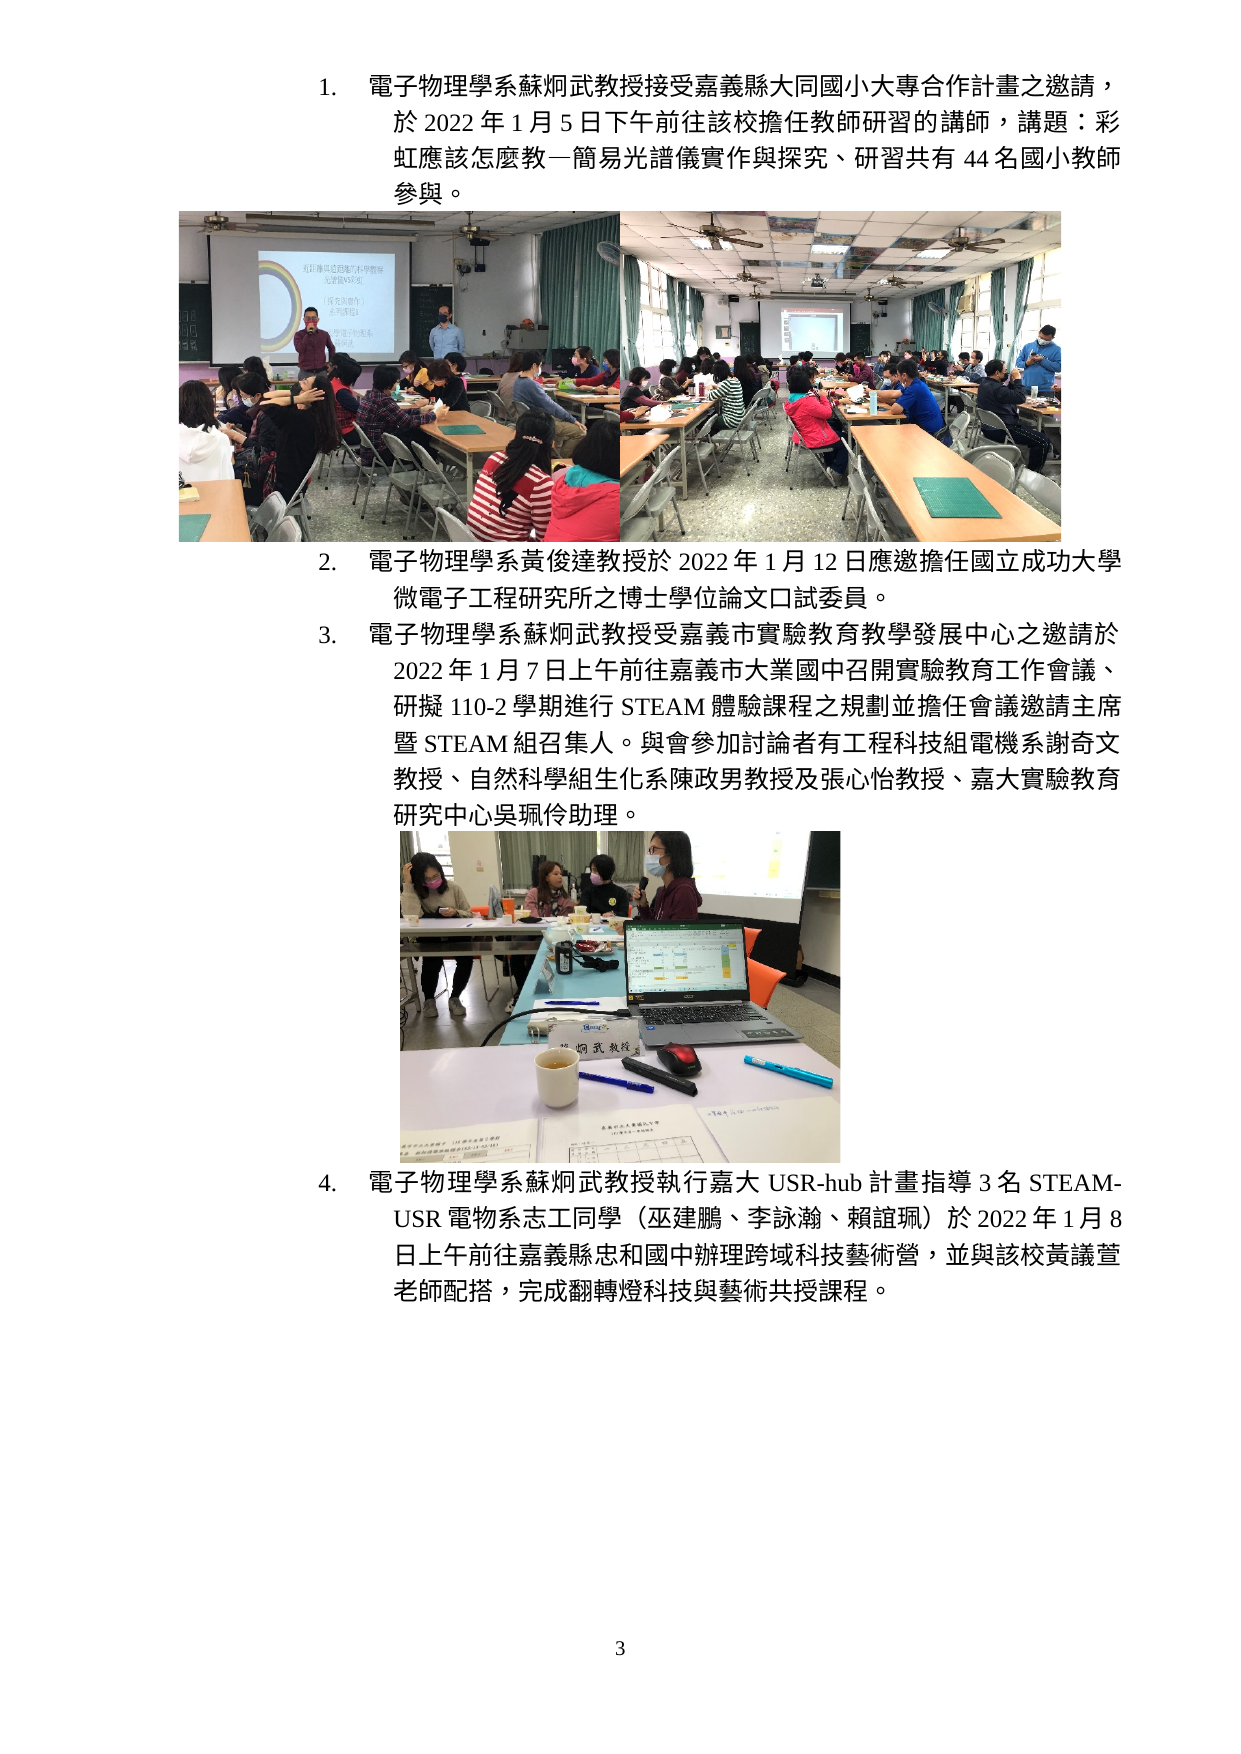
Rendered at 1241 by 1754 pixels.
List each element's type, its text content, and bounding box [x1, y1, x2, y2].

list 電子物理學系蘇炯武教授執行嘉大USR-hub計畫指導3名STEAM-USR電物系志工同學（巫建鵬、李詠瀚、賴誼珮）於2022年1月8日上午前往嘉義縣忠和國中辦理跨域科技藝術營，並與該校黃議萱老師配搭，完成翻轉燈科技與藝術共授課程。 [318, 1163, 1122, 1308]
list 電子物理學系蘇炯武教授受嘉義市實驗教育教學發展中心之邀請於2022年1月7日上午前往嘉義市大業國中召開實驗教育工作會議、研擬110-2學期進行STEAM體驗課程之規劃並擔任會議邀請主席暨STEAM組召集人。與會參加討論者有工程科技組電機系謝奇文教授、自然科學組生化系陳政男教授及張心怡教授、嘉大實驗教育研究中心吳珮伶助理。 [318, 614, 1122, 832]
list 電子物理學系蘇炯武教授接受嘉義縣大同國小大專合作計畫之邀請，於2022年1月5日下午前往該校擔任教師研習的講師，講題：彩虹應該怎麼教—簡易光譜儀實作與探究、研習共有44名國小教師參與。 [318, 66, 1122, 211]
list 電子物理學系黃俊達教授於2022年1月12日應邀擔任國立成功大學微電子工程研究所之博士學位論文口試委員。 [318, 542, 1122, 614]
